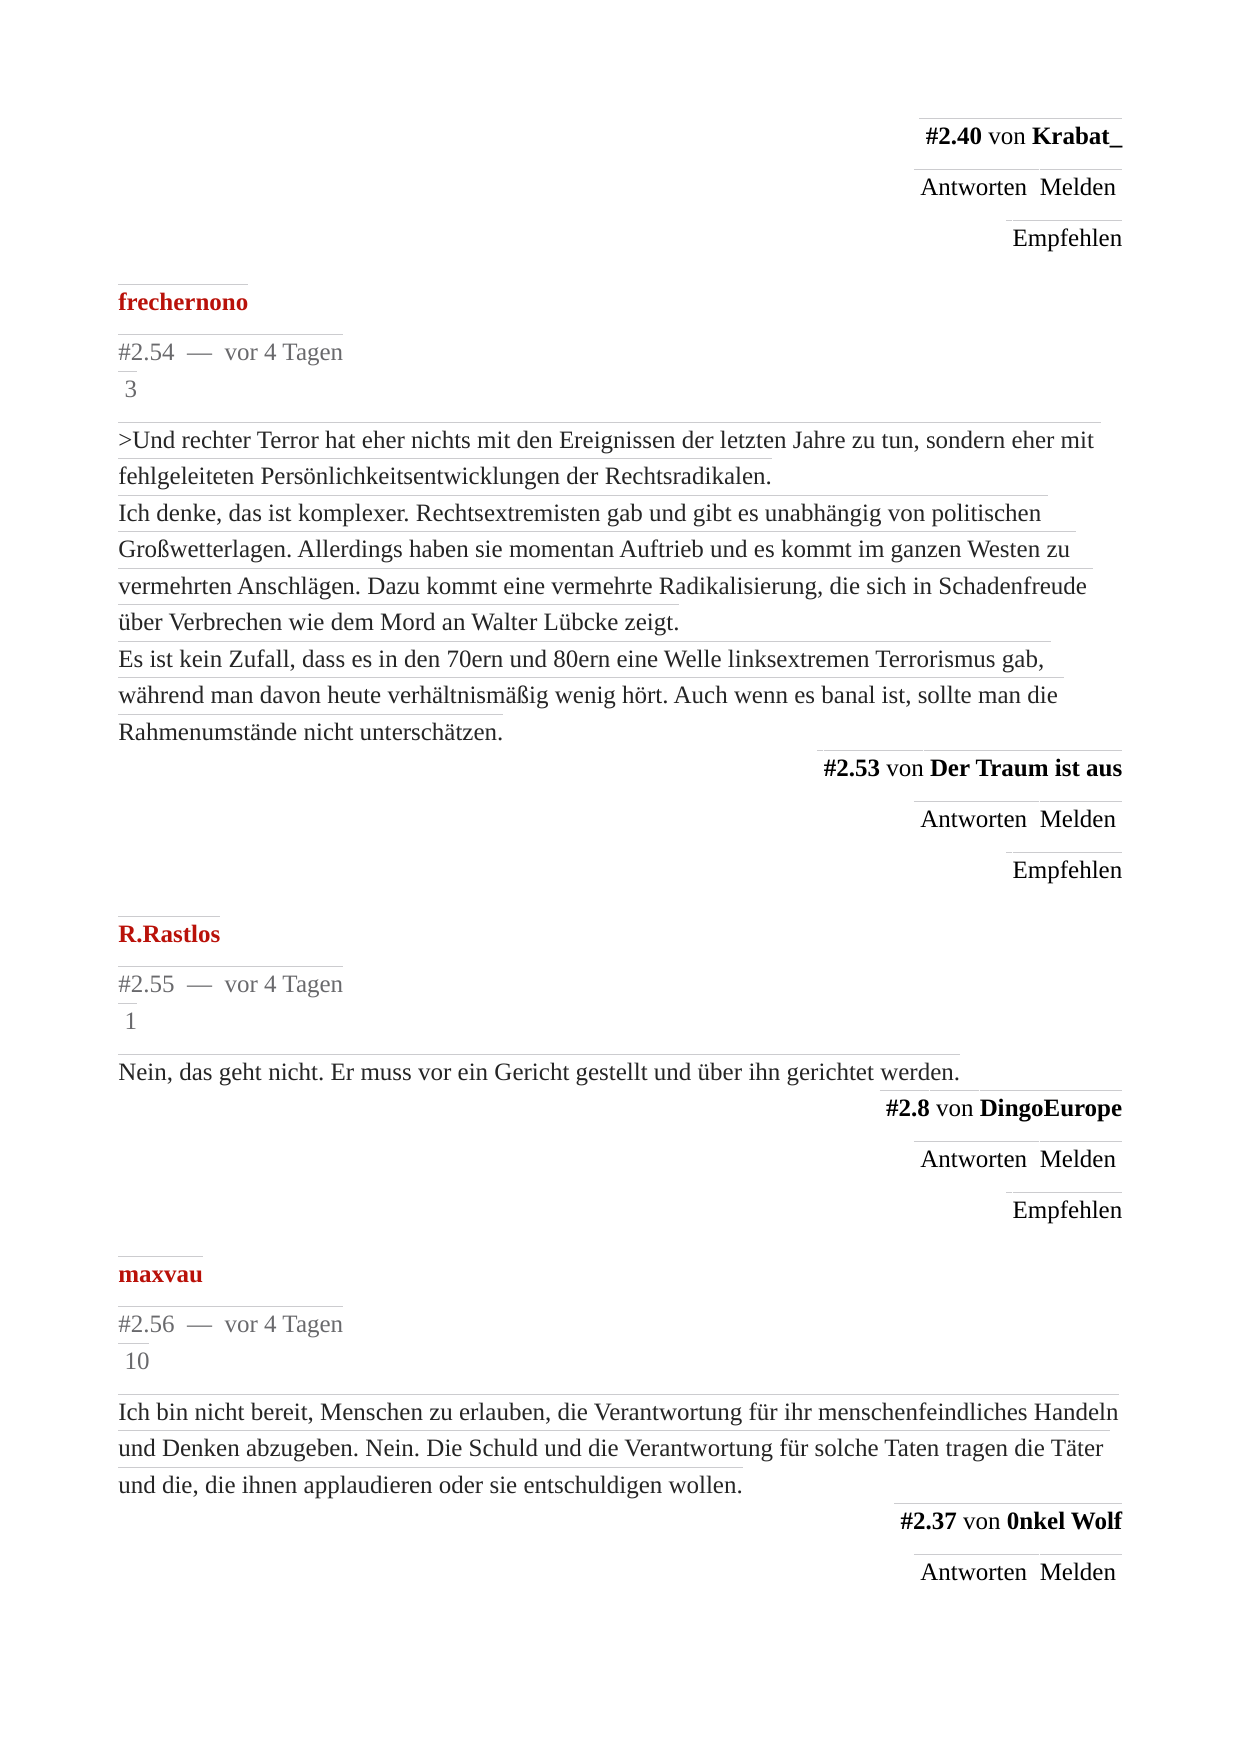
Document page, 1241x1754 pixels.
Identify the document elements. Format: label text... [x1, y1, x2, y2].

text #2.53 von Der Traum ist aus [118, 750, 1122, 782]
text #2.55 — vor 4 Tagen [118, 966, 1122, 998]
text 10 [118, 1343, 1122, 1375]
text 1 [118, 1003, 1122, 1034]
text Antworten Melden [118, 1554, 1122, 1586]
text Nein, das geht nicht. Er muss vor ein Gericht gestellt und über ihn gerichtet werden. [118, 1054, 1122, 1086]
text #2.56 — vor 4 Tagen [118, 1306, 1122, 1338]
text Es ist kein Zufall, dass es in den 70ern und 80ern eine Welle linksextremen Terrorismus gab, während man davon heute verhältnismäßig wenig hört. Auch wenn es banal ist, sollte man die Rahmenumstände nicht unterschätzen. [118, 641, 1122, 745]
text Empfehlen [118, 852, 1122, 884]
text Antworten Melden [118, 169, 1122, 201]
text 3 [118, 371, 1122, 403]
text Ich denke, das ist komplexer. Rechtsextremisten gab und gibt es unabhängig von politischen Großwetterlagen. Allerdings haben sie momentan Auftrieb und es kommt im ganzen Westen zu vermehrten Anschlägen. Dazu kommt eine vermehrte Radikalisierung, die sich in Schadenfreude über Verbrechen wie dem Mord an Walter Lübcke zeigt. [118, 495, 1122, 636]
text #2.8 von DingoEurope [118, 1090, 1122, 1122]
text Antworten Melden [118, 1141, 1122, 1173]
text #2.54 — vor 4 Tagen [118, 334, 1122, 366]
text Antworten Melden [118, 801, 1122, 833]
subtitle R.Rastlos [118, 916, 1122, 947]
subtitle frechernono [118, 284, 1122, 316]
text Empfehlen [118, 220, 1122, 252]
text Ich bin nicht bereit, Menschen zu erlauben, die Verantwortung für ihr menschenfeindliches Handeln und Denken abzugeben. Nein. Die Schuld und die Verantwortung für solche Taten tragen die Täter und die, die ihnen applaudieren oder sie entschuldigen wollen. [118, 1394, 1122, 1499]
text >Und rechter Terror hat eher nichts mit den Ereignissen der letzten Jahre zu tun, sondern eher mit fehlgeleiteten Persönlichkeitsentwicklungen der Rechtsradikalen. [118, 422, 1122, 490]
text #2.37 von 0nkel Wolf [118, 1503, 1122, 1535]
text Empfehlen [118, 1192, 1122, 1224]
text #2.40 von Krabat_ [118, 118, 1122, 150]
subtitle maxvau [118, 1256, 1122, 1288]
